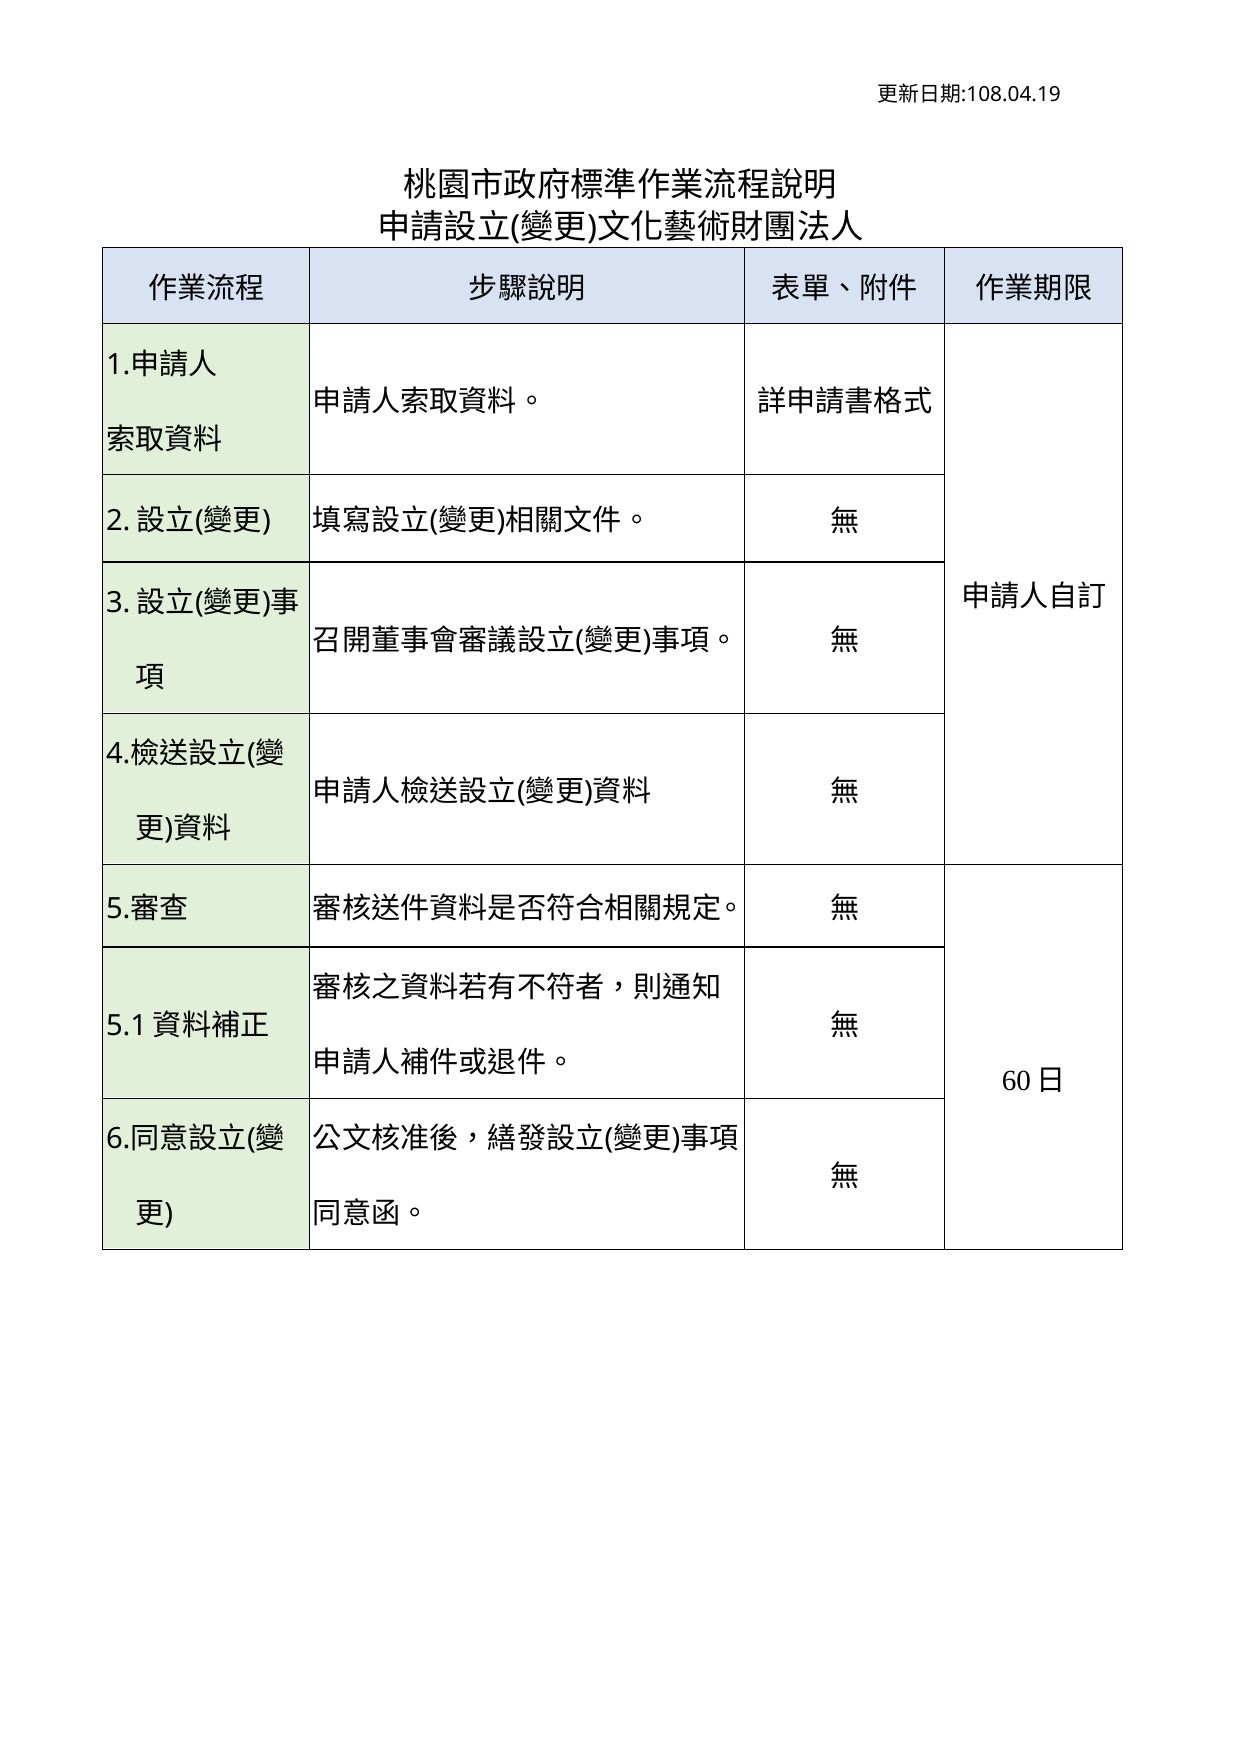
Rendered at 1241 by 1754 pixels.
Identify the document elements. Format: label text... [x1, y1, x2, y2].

table_cell 審核送件資料是否符合相關規定。 [310, 865, 744, 946]
table_cell 無 [745, 714, 944, 863]
table_cell 5.審查 [103, 865, 309, 946]
text 更新日期:108.04.19 [877, 77, 1225, 108]
table_cell 申請人自訂 [945, 324, 1122, 863]
table_header 表單、附件 [745, 248, 944, 323]
table_cell 6.同意設立(變更) [103, 1099, 309, 1248]
table_cell 無 [745, 1099, 944, 1248]
table_cell 公文核准後，繕發設立(變更)事項同意函。 [310, 1099, 744, 1248]
table_cell 2. 設立(變更) [103, 475, 309, 561]
table_cell 申請人索取資料。 [310, 324, 744, 474]
table_cell 5.1資料補正 [103, 948, 309, 1097]
text 申請設立(變更)文化藝術財團法人 [148, 205, 1092, 247]
table_cell 申請人檢送設立(變更)資料 [310, 714, 744, 863]
table_cell 1.申請人 索取資料 [103, 324, 309, 474]
table_header 步驟說明 [310, 248, 744, 323]
table_cell 填寫設立(變更)相關文件。 [310, 475, 744, 561]
table_cell 無 [745, 475, 944, 561]
table_cell 召開董事會審議設立(變更)事項。 [310, 563, 744, 712]
table_header 作業期限 [945, 248, 1122, 323]
table_cell 無 [745, 563, 944, 712]
table_cell 詳申請書格式 [745, 324, 944, 474]
text 桃園市政府標準作業流程說明 [148, 163, 1092, 205]
table_cell 審核之資料若有不符者，則通知 申請人補件或退件。 [310, 948, 744, 1097]
table_header 作業流程 [103, 248, 309, 323]
table_cell 3. 設立(變更)事項 [103, 563, 309, 712]
table_cell 60日 [945, 865, 1122, 1248]
table_cell 無 [745, 948, 944, 1097]
table_cell 無 [745, 865, 944, 946]
table_cell 4.檢送設立(變更)資料 [103, 714, 309, 863]
